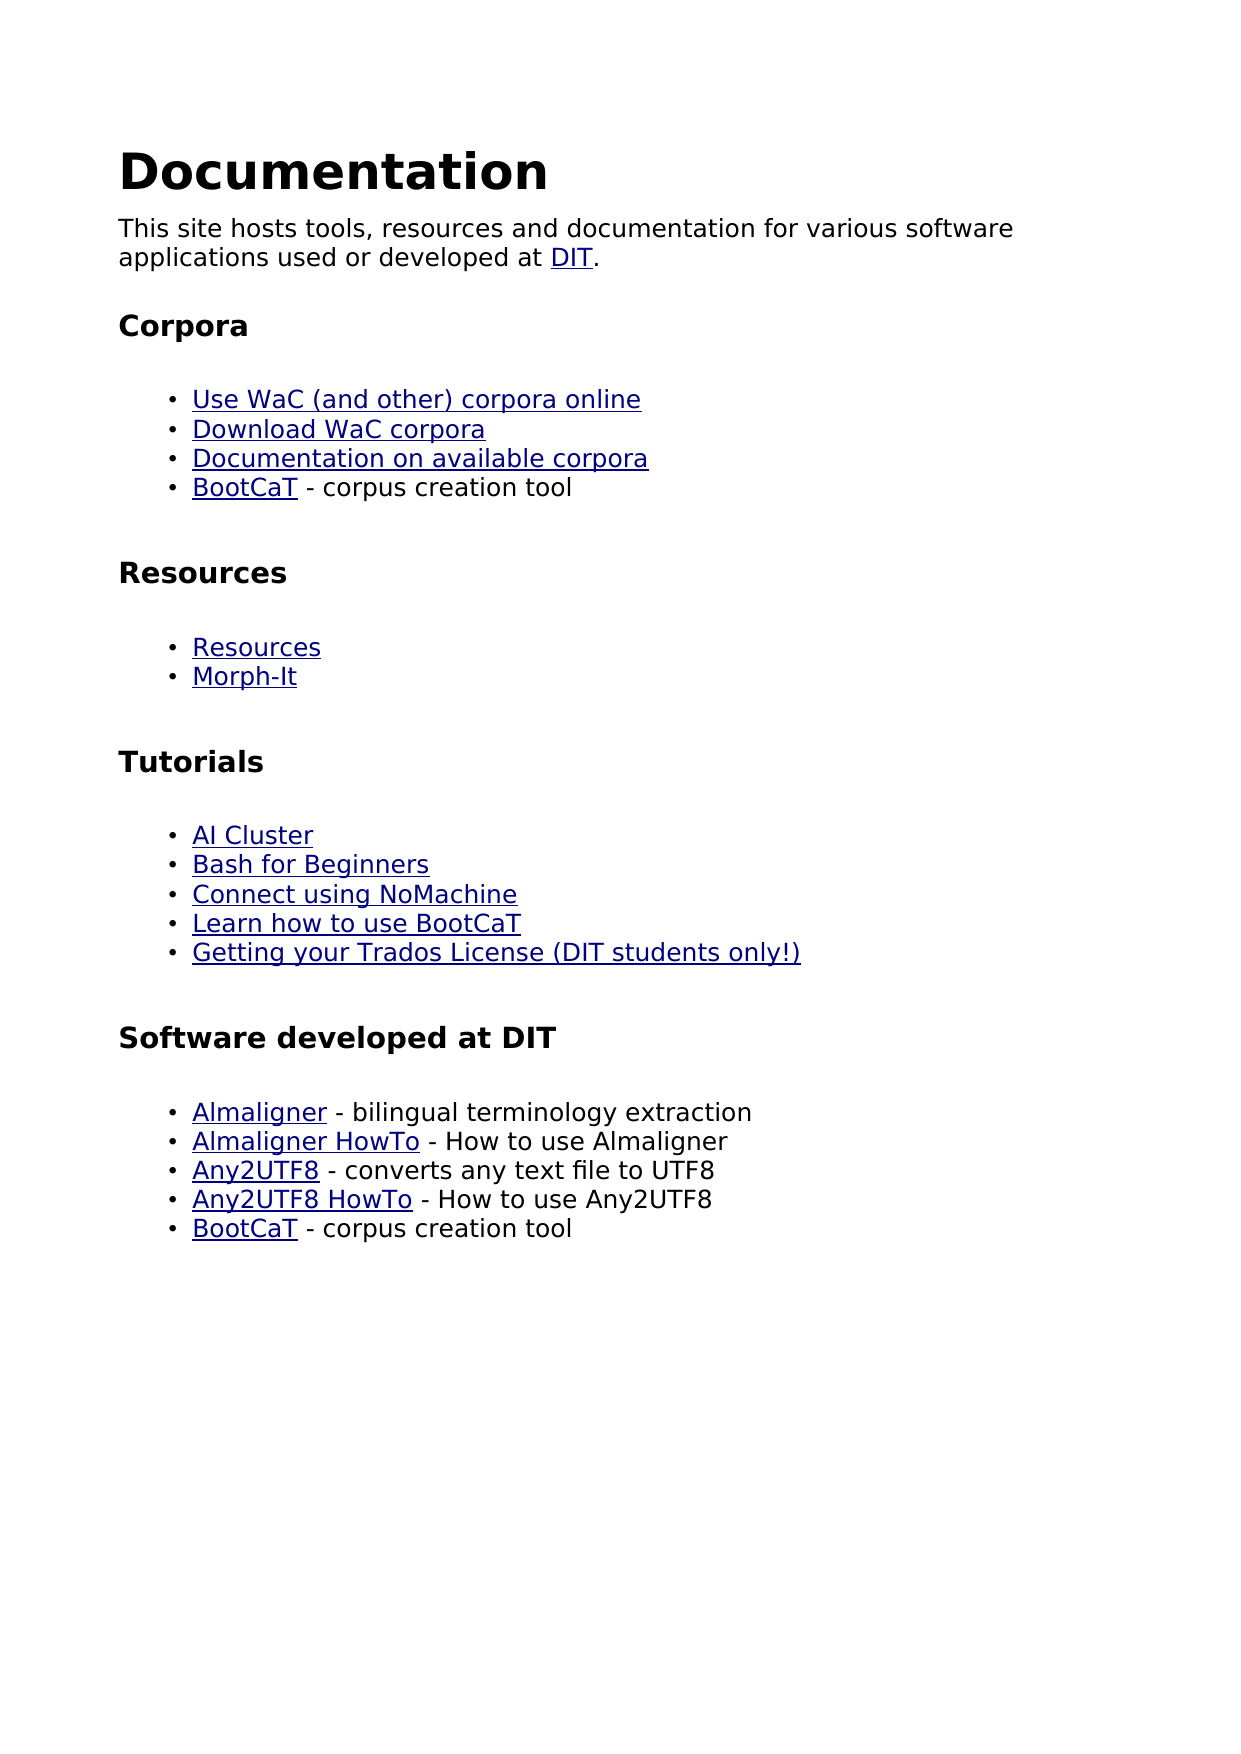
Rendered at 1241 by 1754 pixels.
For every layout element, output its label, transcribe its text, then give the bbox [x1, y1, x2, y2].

list BootCaT - corpus creation tool [177, 473, 1122, 502]
subtitle Corpora [118, 310, 1122, 344]
list Resources [177, 633, 1122, 662]
subtitle Documentation [118, 143, 1122, 201]
list Learn how to use BootCaT [177, 909, 1122, 938]
list Morph-It [177, 662, 1122, 691]
list AI Cluster [177, 821, 1122, 851]
list Bash for Beginners [177, 851, 1122, 880]
list Getting your Trados License (DIT students only!) [177, 938, 1122, 967]
list Any2UTF8 HowTo - How to use Any2UTF8 [177, 1185, 1122, 1214]
list Almaligner HowTo - How to use Almaligner [177, 1127, 1122, 1156]
list Connect using NoMachine [177, 880, 1122, 909]
text This site hosts tools, resources and documentation for various software applications used or developed at DIT. [118, 214, 1122, 272]
subtitle Tutorials [118, 746, 1122, 779]
list Documentation on available corpora [177, 444, 1122, 473]
list BootCaT - corpus creation tool [177, 1214, 1122, 1243]
list Download WaC corpora [177, 415, 1122, 444]
list Any2UTF8 - converts any text file to UTF8 [177, 1156, 1122, 1185]
subtitle Resources [118, 557, 1122, 591]
list Use WaC (and other) corpora online [177, 386, 1122, 415]
subtitle Software developed at DIT [118, 1022, 1122, 1056]
list Almaligner - bilingual terminology extraction [177, 1098, 1122, 1127]
